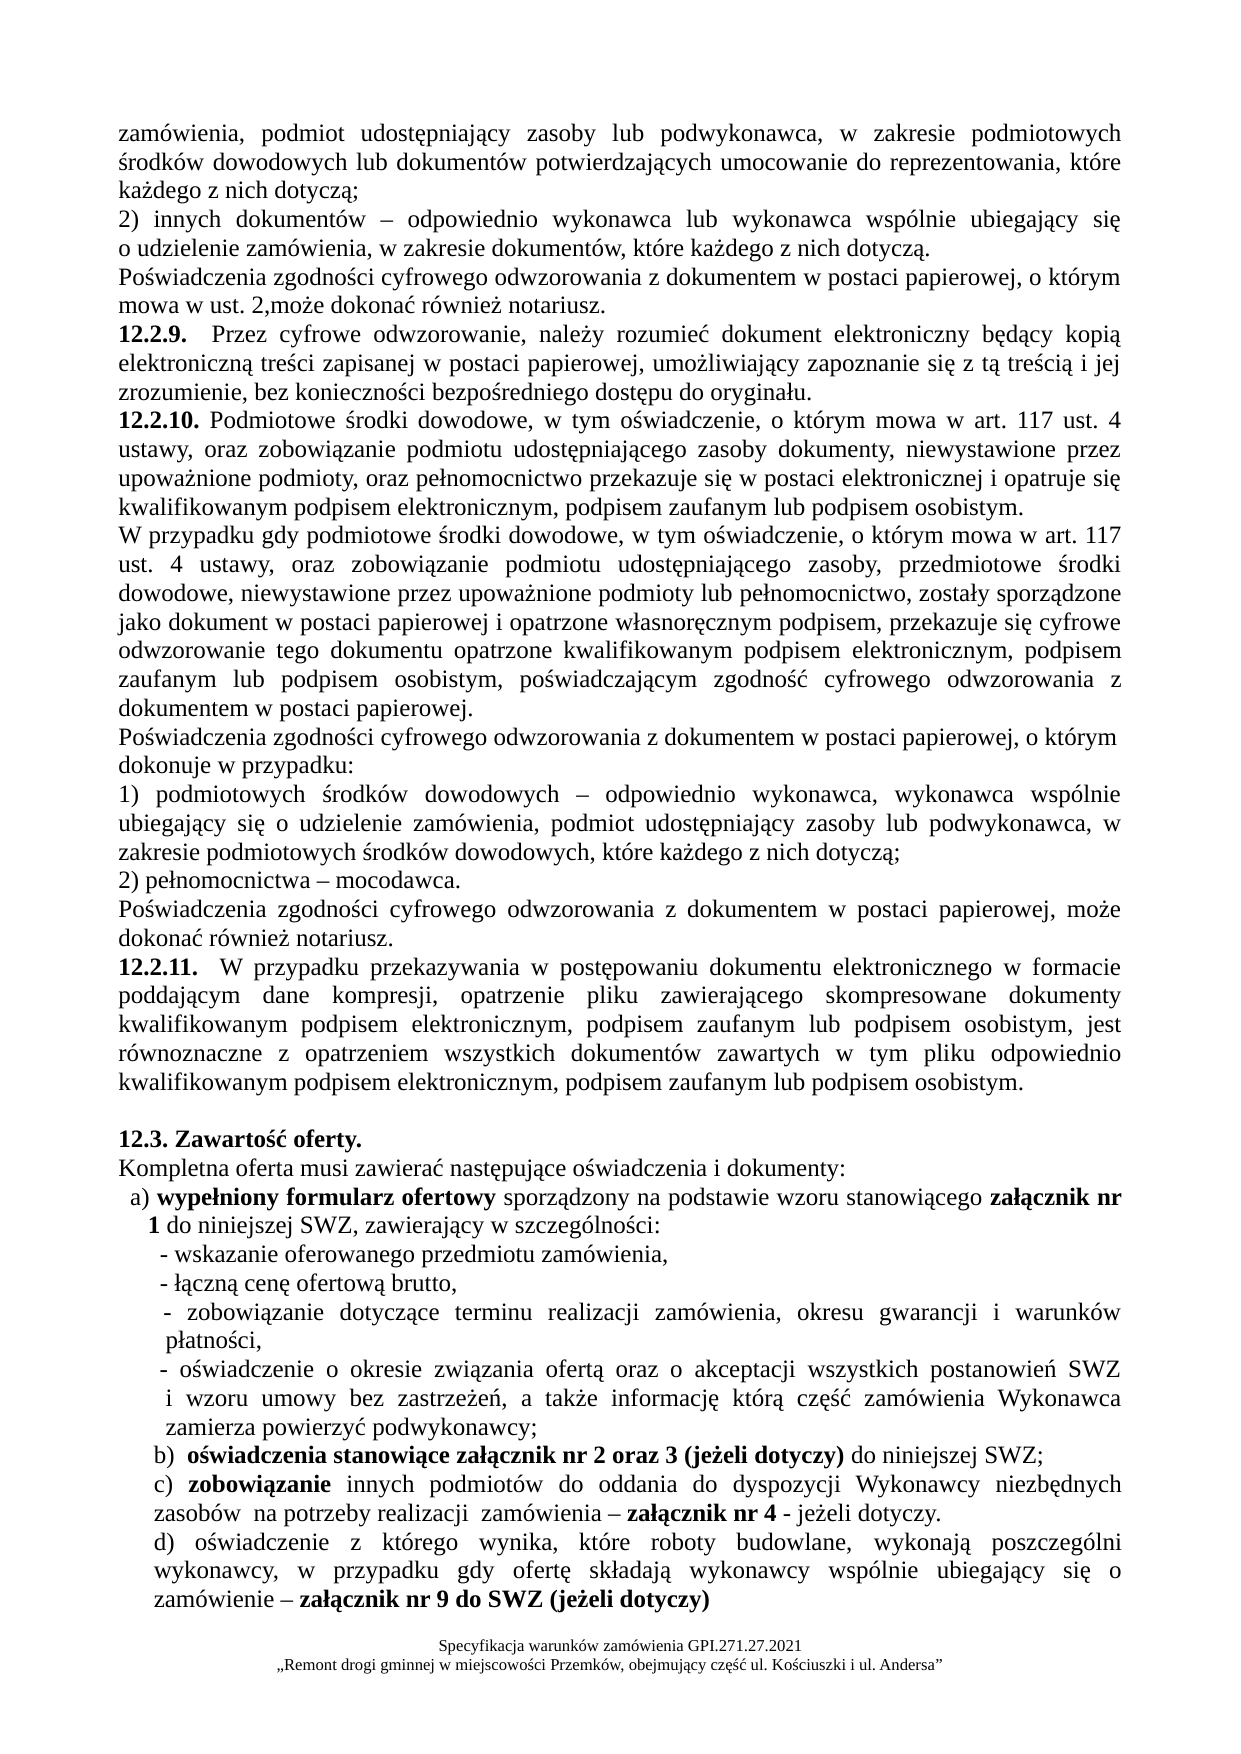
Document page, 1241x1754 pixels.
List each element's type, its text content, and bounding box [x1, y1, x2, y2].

text 12.2.10. Podmiotowe środki dowodowe, w tym oświadczenie, o którym mowa w art. 117 ust. 4 ustawy, oraz zobowiązanie podmiotu udostępniającego zasoby dokumenty, niewystawione przez upoważnione podmioty, oraz pełnomocnictwo przekazuje się w postaci elektronicznej i opatruje się kwalifikowanym podpisem elektronicznym, podpisem zaufanym lub podpisem osobistym. [118, 406, 1122, 521]
text 12.2.9. Przez cyfrowe odwzorowanie, należy rozumieć dokument elektroniczny będący kopią elektroniczną treści zapisanej w postaci papierowej, umożliwiający zapoznanie się z tą treścią i jej zrozumienie, bez konieczności bezpośredniego dostępu do oryginału. [118, 319, 1122, 406]
text - oświadczenie o okresie związania ofertą oraz o akceptacji wszystkich postanowień SWZ i wzoru umowy bez zastrzeżeń, a także informację którą część zamówienia Wykonawca zamierza powierzyć podwykonawcy; [148, 1354, 1122, 1441]
text Poświadczenia zgodności cyfrowego odwzorowania z dokumentem w postaci papierowej, może dokonać również notariusz. [118, 894, 1122, 952]
text - łączną cenę ofertową brutto, [159, 1268, 1098, 1297]
text - zobowiązanie dotyczące terminu realizacji zamówienia, okresu gwarancji i warunków płatności, [148, 1297, 1122, 1354]
text dokonuje w przypadku: [118, 751, 1122, 779]
text 2) pełnomocnictwa – mocodawca. [118, 866, 1122, 894]
text zamówienia, podmiot udostępniający zasoby lub podwykonawca, w zakresie podmiotowych środków dowodowych lub dokumentów potwierdzających umocowanie do reprezentowania, które każdego z nich dotyczą; [118, 118, 1122, 204]
text Kompletna oferta musi zawierać następujące oświadczenia i dokumenty: [118, 1153, 1098, 1182]
text a) wypełniony formularz ofertowy sporządzony na podstawie wzoru stanowiącego załącznik nr 1 do niniejszej SWZ, zawierający w szczególności: [130, 1182, 1122, 1239]
text Poświadczenia zgodności cyfrowego odwzorowania z dokumentem w postaci papierowej, o którym [118, 722, 1122, 751]
text 12.2.11. W przypadku przekazywania w postępowaniu dokumentu elektronicznego w formacie poddającym dane kompresji, opatrzenie pliku zawierającego skompresowane dokumenty kwalifikowanym podpisem elektronicznym, podpisem zaufanym lub podpisem osobistym, jest równoznaczne z opatrzeniem wszystkich dokumentów zawartych w tym pliku odpowiednio kwalifikowanym podpisem elektronicznym, podpisem zaufanym lub podpisem osobistym. [118, 952, 1122, 1096]
text W przypadku gdy podmiotowe środki dowodowe, w tym oświadczenie, o którym mowa w art. 117 ust. 4 ustawy, oraz zobowiązanie podmiotu udostępniającego zasoby, przedmiotowe środki dowodowe, niewystawione przez upoważnione podmioty lub pełnomocnictwo, zostały sporządzone jako dokument w postaci papierowej i opatrzone własnoręcznym podpisem, przekazuje się cyfrowe odwzorowanie tego dokumentu opatrzone kwalifikowanym podpisem elektronicznym, podpisem zaufanym lub podpisem osobistym, poświadczającym zgodność cyfrowego odwzorowania z dokumentem w postaci papierowej. [118, 521, 1122, 722]
subtitle 12.3. Zawartość oferty. [118, 1124, 1122, 1153]
text Poświadczenia zgodności cyfrowego odwzorowania z dokumentem w postaci papierowej, o którym mowa w ust. 2,może dokonać również notariusz. [118, 262, 1122, 319]
text 1) podmiotowych środków dowodowych – odpowiednio wykonawca, wykonawca wspólnie ubiegający się o udzielenie zamówienia, podmiot udostępniający zasoby lub podwykonawca, w zakresie podmiotowych środków dowodowych, które każdego z nich dotyczą; [118, 779, 1122, 866]
text c) zobowiązanie innych podmiotów do oddania do dyspozycji Wykonawcy niezbędnych zasobów na potrzeby realizacji zamówienia – załącznik nr 4 - jeżeli dotyczy. [153, 1469, 1122, 1527]
text b) oświadczenia stanowiące załącznik nr 2 oraz 3 (jeżeli dotyczy) do niniejszej SWZ; [153, 1441, 1098, 1469]
text - wskazanie oferowanego przedmiotu zamówienia, [159, 1239, 1098, 1268]
text d) oświadczenie z którego wynika, które roboty budowlane, wykonają poszczególni wykonawcy, w przypadku gdy ofertę składają wykonawcy wspólnie ubiegający się o zamówienie – załącznik nr 9 do SWZ (jeżeli dotyczy) [153, 1527, 1122, 1613]
text 2) innych dokumentów – odpowiednio wykonawca lub wykonawca wspólnie ubiegający się o udzielenie zamówienia, w zakresie dokumentów, które każdego z nich dotyczą. [118, 204, 1122, 262]
